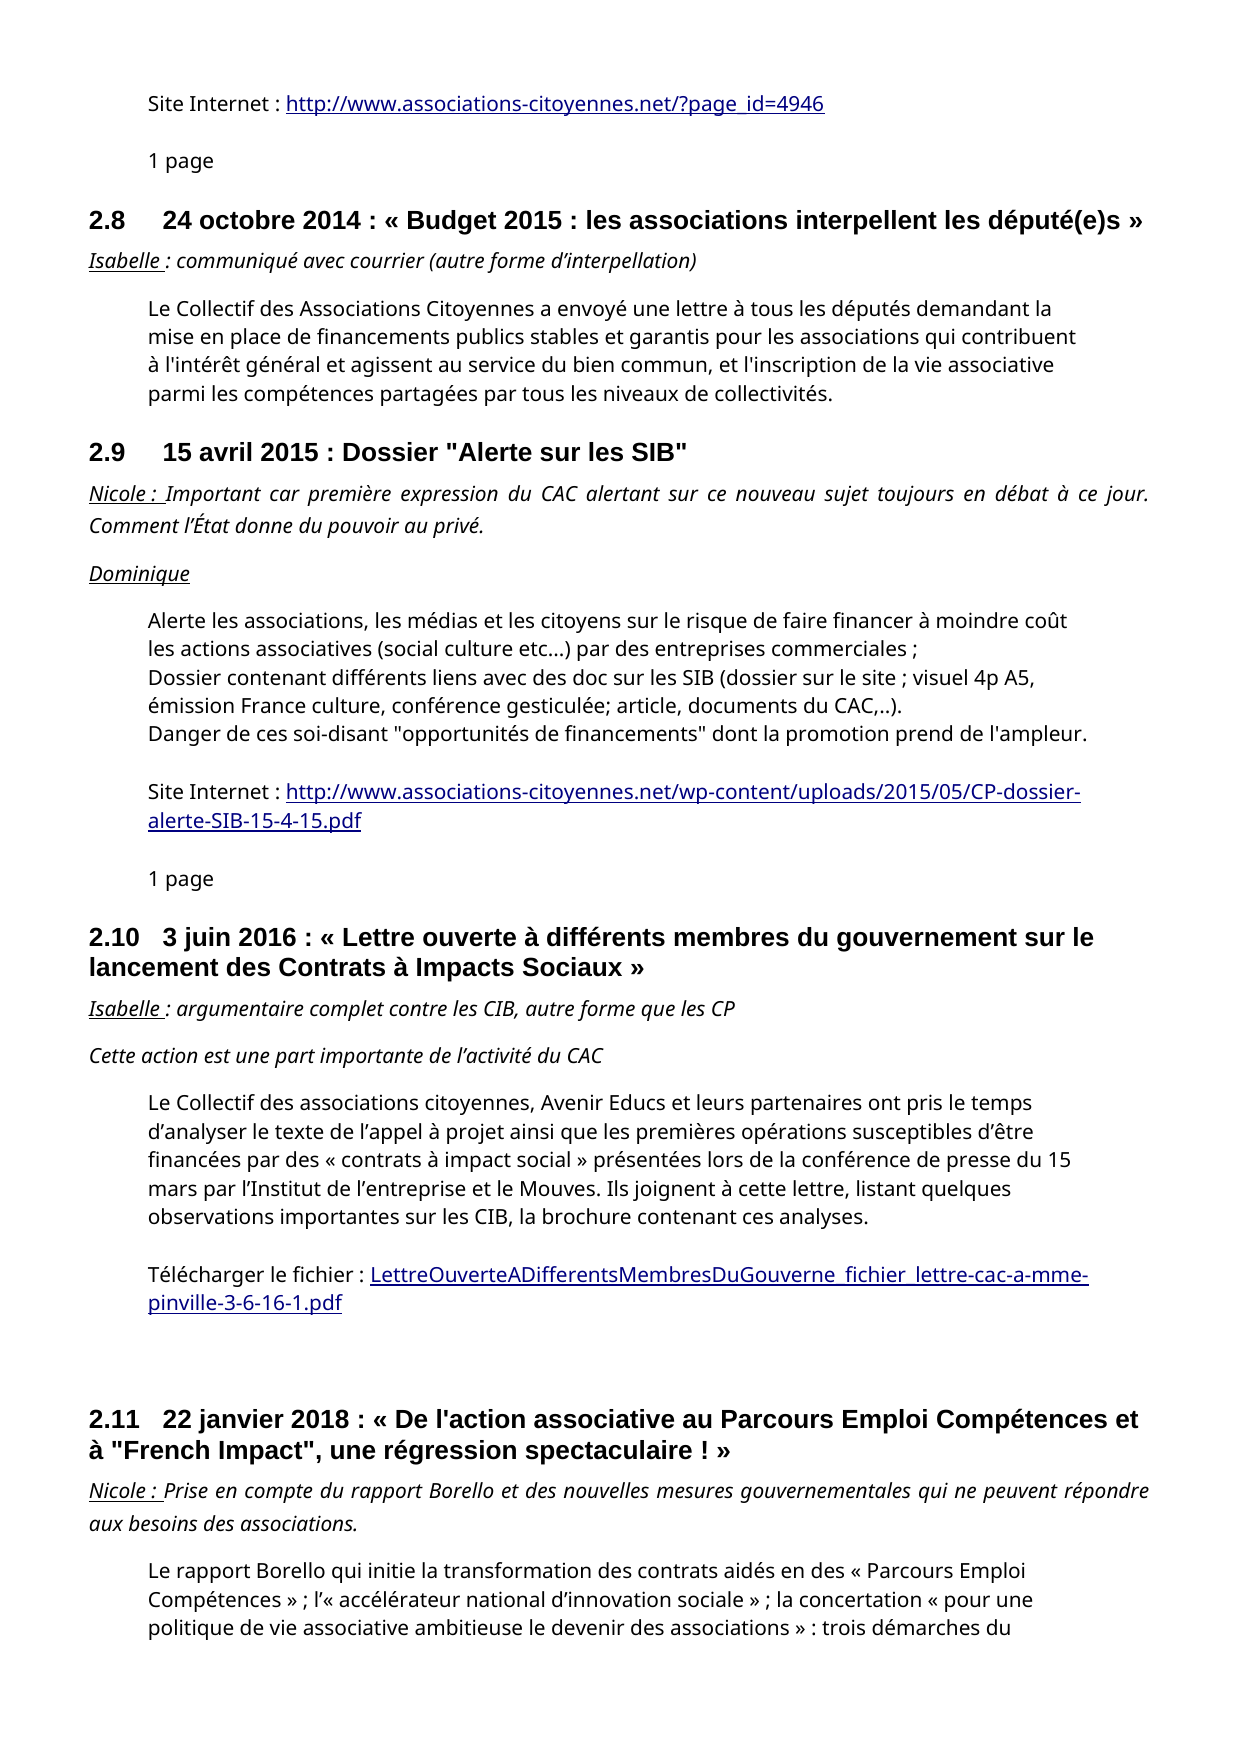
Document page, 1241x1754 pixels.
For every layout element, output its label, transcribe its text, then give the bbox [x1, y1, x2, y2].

text Isabelle : argumentaire complet contre les CIB, autre forme que les CP [89, 994, 1152, 1022]
subtitle 3 juin 2016 : « Lettre ouverte à différents membres du gouvernement sur le lancement des Contrats à Impacts Sociaux » [89, 922, 1152, 982]
text Alerte les associations, les médias et les citoyens sur le risque de faire financer à moindre coût les actions associatives (social culture etc...) par des entreprises commerciales ; Dossier contenant différents liens avec des doc sur les SIB (dossier sur le site ; visuel 4p A5, émission France culture, conférence gesticulée; article, documents du CAC,..). Danger de ces soi-disant "opportunités de financements" dont la promotion prend de l'ampleur. [148, 606, 1092, 748]
subtitle 22 janvier 2018 : « De l'action associative au Parcours Emploi Compétences et à "French Impact", une régression spectaculaire ! » [89, 1404, 1152, 1465]
text Nicole : Important car première expression du CAC alertant sur ce nouveau sujet toujours en débat à ce jour. Comment l’État donne du pouvoir au privé. [89, 479, 1152, 540]
text 1 page [148, 864, 1092, 892]
text 1 page [148, 147, 1092, 175]
subtitle 24 octobre 2014 : « Budget 2015 : les associations interpellent les député(e)s » [89, 204, 1152, 235]
text Le Collectif des associations citoyennes, Avenir Educs et leurs partenaires ont pris le temps d’analyser le texte de l’appel à projet ainsi que les premières opérations susceptibles d’être financées par des « contrats à impact social » présentées lors de la conférence de presse du 15 mars par l’Institut de l’entreprise et le Mouves. Ils joignent à cette lettre, listant quelques observations importantes sur les CIB, la brochure contenant ces analyses. [148, 1088, 1092, 1231]
text Le rapport Borello qui initie la transformation des contrats aidés en des « Parcours Emploi Compétences » ; l’« accélérateur national d’innovation sociale » ; la concertation « pour une politique de vie associative ambitieuse le devenir des associations » : trois démarches du [148, 1556, 1092, 1642]
subtitle 15 avril 2015 : Dossier "Alerte sur les SIB" [89, 437, 1152, 467]
text Site Internet : http://www.associations-citoyennes.net/wp-content/uploads/2015/05/CP-dossier-alerte-SIB-15-4-15.pdf [148, 777, 1092, 834]
text Cette action est une part importante de l’activité du CAC [89, 1041, 1152, 1069]
text Site Internet : http://www.associations-citoyennes.net/?page_id=4946 [148, 89, 1092, 117]
text Dominique [89, 559, 1152, 587]
text Télécharger le fichier : LettreOuverteADifferentsMembresDuGouverne_fichier_lettre-cac-a-mme-pinville-3-6-16-1.pdf [148, 1260, 1092, 1317]
text Isabelle : communiqué avec courrier (autre forme d’interpellation) [89, 246, 1152, 275]
text Le Collectif des Associations Citoyennes a envoyé une lettre à tous les députés demandant la mise en place de financements publics stables et garantis pour les associations qui contribuent à l'intérêt général et agissent au service du bien commun, et l'inscription de la vie associative parmi les compétences partagées par tous les niveaux de collectivités. [148, 294, 1092, 407]
text Nicole : Prise en compte du rapport Borello et des nouvelles mesures gouvernementales qui ne peuvent répondre aux besoins des associations. [89, 1476, 1152, 1537]
